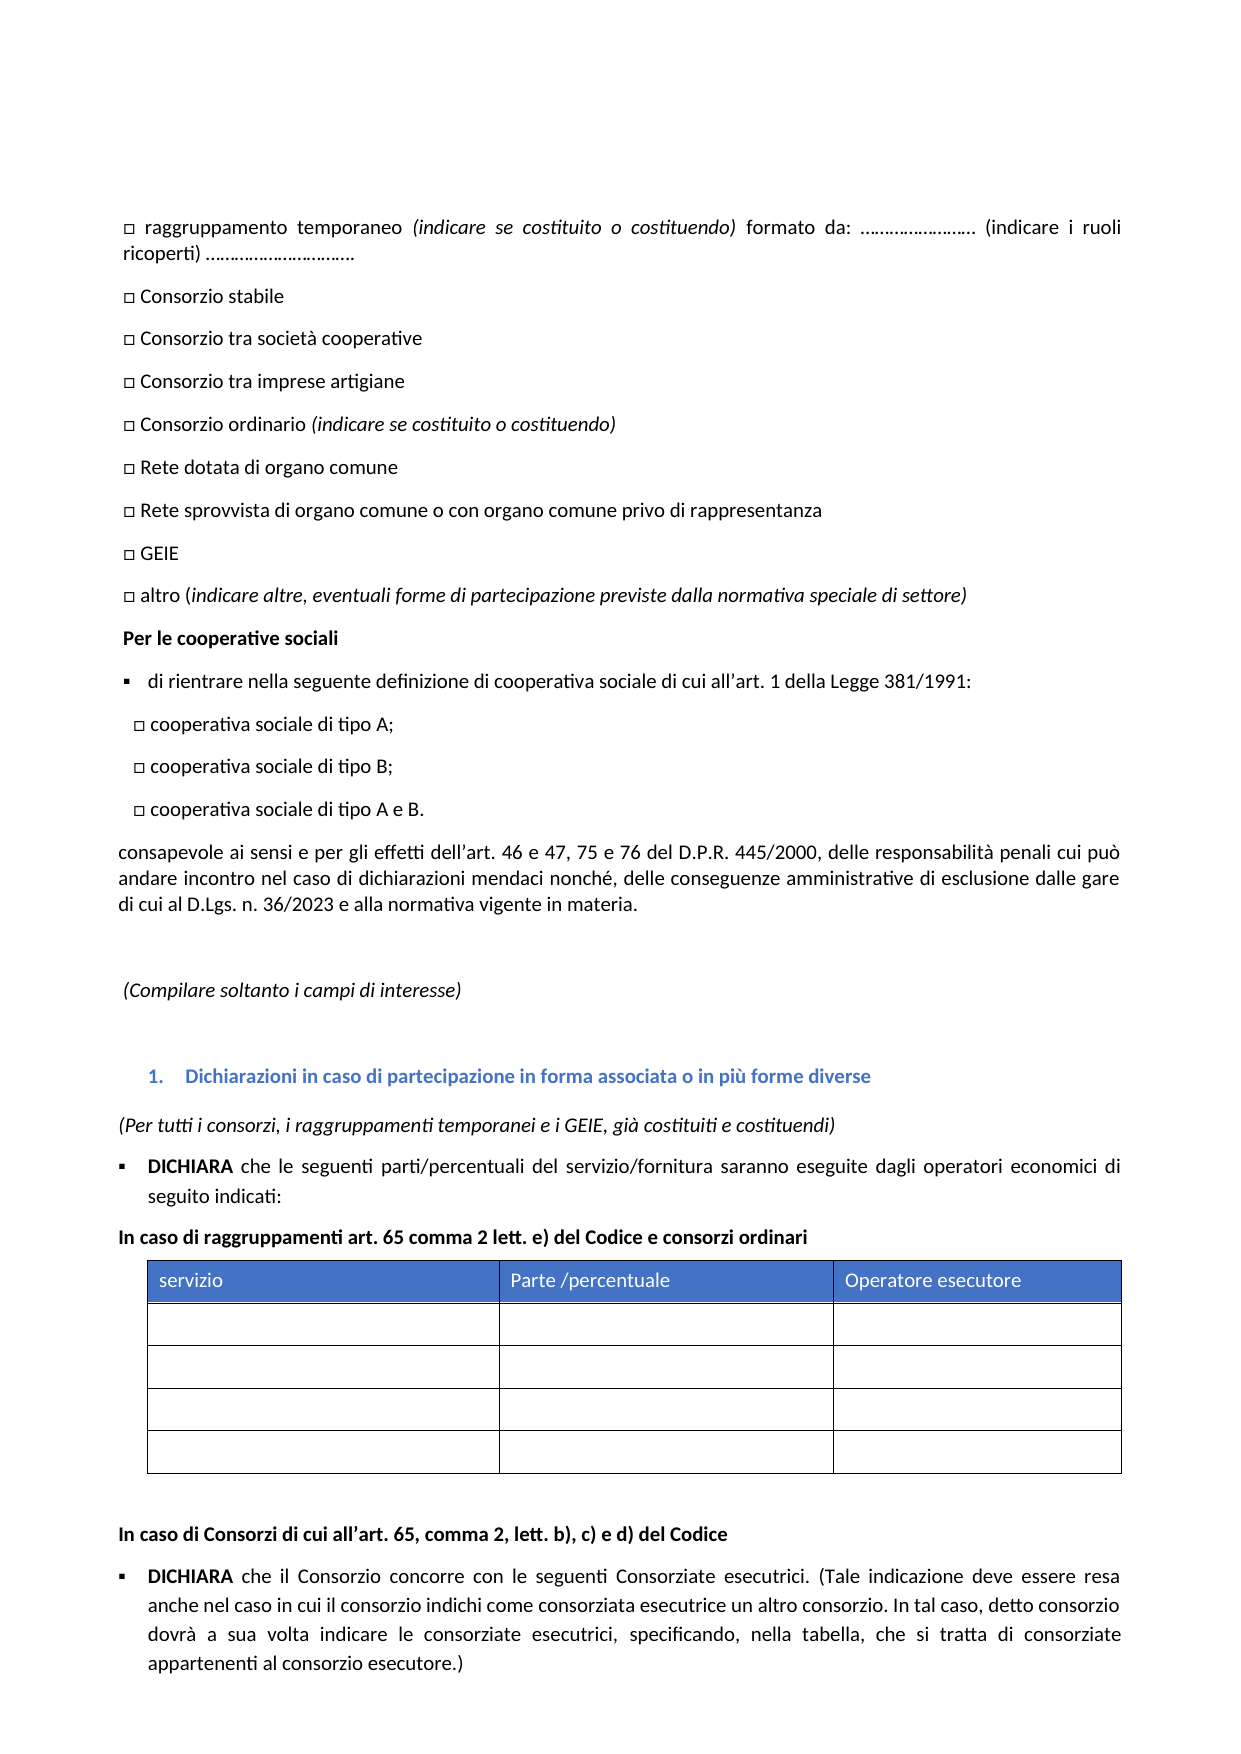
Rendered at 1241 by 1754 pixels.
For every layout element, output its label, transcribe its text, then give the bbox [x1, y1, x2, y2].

table_header Operatore esecutore [834, 1261, 1121, 1302]
table_cell [500, 1389, 833, 1430]
table_cell [834, 1304, 1121, 1345]
table_cell [834, 1346, 1121, 1387]
table_cell [148, 1304, 499, 1345]
text In caso di raggruppamenti art. 65 comma 2 lett. e) del Codice e consorzi ordinari [118, 1224, 1122, 1250]
text □ cooperativa sociale di tipo B; [133, 754, 1122, 779]
table_cell [148, 1346, 499, 1387]
text consapevole ai sensi e per gli effetti dell’art. 46 e 47, 75 e 76 del D.P.R. 445/2000, delle responsabilità penali cui può andare incontro nel caso di dichiarazioni mendaci nonché, delle conseguenze amministrative di esclusione dalle gare di cui al D.Lgs. n. 36/2023 e alla normativa vigente in materia. [118, 839, 1122, 917]
text (Per tutti i consorzi, i raggruppamenti temporanei e i GEIE, già costituiti e costituendi) [118, 1112, 1122, 1137]
text □ Consorzio tra società cooperative [123, 326, 1122, 351]
text □ GEIE [123, 540, 1122, 565]
table_cell [148, 1389, 499, 1430]
text ▪ DICHIARA che le seguenti parti/percentuali del servizio/fornitura saranno eseguite dagli operatori economici di seguito indicati: [118, 1154, 1122, 1208]
table_cell [500, 1346, 833, 1387]
text □ cooperativa sociale di tipo A e B. [133, 797, 1122, 822]
text □ Consorzio stabile [123, 283, 1122, 308]
text □ Consorzio ordinario (indicare se costituito o costituendo) [123, 411, 1122, 437]
text ▪ DICHIARA che il Consorzio concorre con le seguenti Consorziate esecutrici. (Tale indicazione deve essere resa anche nel caso in cui il consorzio indichi come consorziata esecutrice un altro consorzio. In tal caso, detto consorzio dovrà a sua volta indicare le consorziate esecutrici, specificando, nella tabella, che si tratta di consorziate appartenenti al consorzio esecutore.) [118, 1563, 1122, 1676]
text □ Rete sprovvista di organo comune o con organo comune privo di rappresentanza [123, 497, 1122, 522]
text □ altro (indicare altre, eventuali forme di partecipazione previste dalla normativa speciale di settore) [123, 582, 1122, 608]
table_cell [834, 1431, 1121, 1472]
table_header servizio [148, 1261, 499, 1302]
table_cell [148, 1431, 499, 1472]
list Dichiarazioni in caso di partecipazione in forma associata o in più forme diverse [148, 1063, 1122, 1088]
text □ cooperativa sociale di tipo A; [133, 711, 1122, 736]
text In caso di Consorzi di cui all’art. 65, comma 2, lett. b), c) e d) del Codice [118, 1521, 1122, 1547]
table_cell [500, 1431, 833, 1472]
text Per le cooperative sociali [123, 625, 1122, 651]
text ▪ di rientrare nella seguente definizione di cooperativa sociale di cui all’art. 1 della Legge 381/1991: [123, 668, 1122, 693]
text □ Rete dotata di organo comune [123, 454, 1122, 479]
table_cell [500, 1304, 833, 1345]
table_cell [834, 1389, 1121, 1430]
text □ Consorzio tra imprese artigiane [123, 368, 1122, 394]
text (Compilare soltanto i campi di interesse) [118, 977, 1122, 1003]
table_header Parte /percentuale [500, 1261, 833, 1302]
text □ raggruppamento temporaneo (indicare se costituito o costituendo) formato da: …………………… (indicare i ruoli ricoperti) …………………………. [123, 214, 1122, 265]
